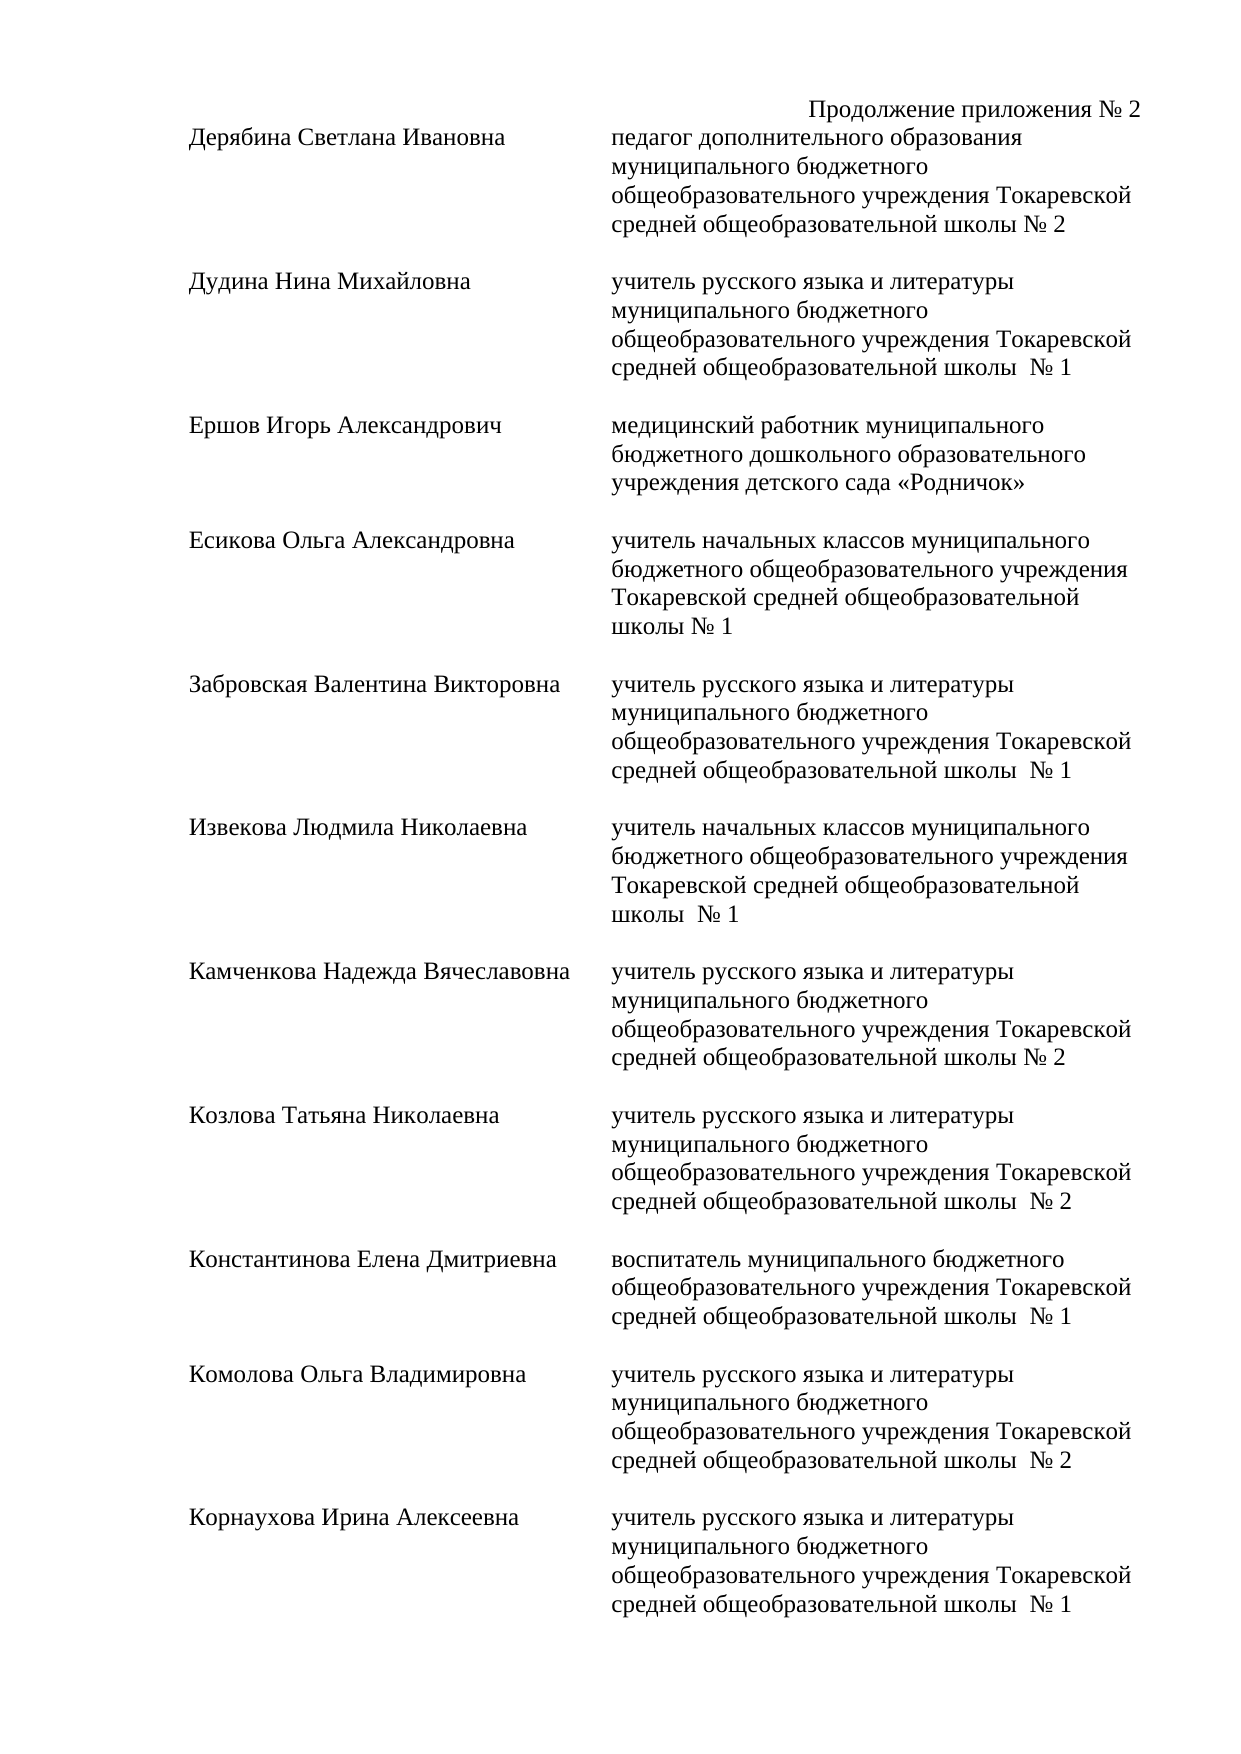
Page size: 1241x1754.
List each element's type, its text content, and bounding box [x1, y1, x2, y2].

table_cell учитель русского языка и литературы муниципального бюджетного общеобразовательного учреждения Токаревской средней общеобразовательной школы № 1 [600, 1503, 1152, 1675]
table_cell учитель русского языка и литературы муниципального бюджетного общеобразовательного учреждения Токаревской средней общеобразовательной школы № 2 [600, 1359, 1152, 1502]
table_cell учитель начальных классов муниципального бюджетного общеобразовательного учреждения Токаревской средней общеобразовательной школы № 1 [600, 525, 1152, 669]
table_cell медицинский работник муниципального бюджетного дошкольного образовательного учреждения детского сада «Родничок» [600, 410, 1152, 525]
table_cell Камченкова Надежда Вячеславовна [177, 956, 600, 1100]
table_cell учитель русского языка и литературы муниципального бюджетного общеобразовательного учреждения Токаревской средней общеобразовательной школы № 1 [600, 266, 1152, 410]
table_cell Продолжение приложения № 2 [600, 94, 1152, 122]
table_cell Дудина Нина Михайловна [177, 266, 600, 410]
table_cell Комолова Ольга Владимировна [177, 1359, 600, 1502]
table_cell Извекова Людмила Николаевна [177, 813, 600, 956]
table_cell [177, 94, 600, 122]
table_cell учитель начальных классов муниципального бюджетного общеобразовательного учреждения Токаревской средней общеобразовательной школы № 1 [600, 813, 1152, 956]
table_cell педагог дополнительного образования муниципального бюджетного общеобразовательного учреждения Токаревской средней общеобразовательной школы № 2 [600, 123, 1152, 266]
table_cell Ершов Игорь Александрович [177, 410, 600, 525]
table_cell Козлова Татьяна Николаевна [177, 1100, 600, 1244]
table_cell Дерябина Светлана Ивановна [177, 123, 600, 266]
table_cell Корнаухова Ирина Алексеевна [177, 1503, 600, 1675]
table_cell учитель русского языка и литературы муниципального бюджетного общеобразовательного учреждения Токаревской средней общеобразовательной школы № 1 [600, 669, 1152, 812]
table_cell воспитатель муниципального бюджетного общеобразовательного учреждения Токаревской средней общеобразовательной школы № 1 [600, 1244, 1152, 1359]
table_cell учитель русского языка и литературы муниципального бюджетного общеобразовательного учреждения Токаревской средней общеобразовательной школы № 2 [600, 956, 1152, 1100]
table_cell Константинова Елена Дмитриевна [177, 1244, 600, 1359]
table_cell Есикова Ольга Александровна [177, 525, 600, 669]
table_cell Забровская Валентина Викторовна [177, 669, 600, 812]
table_cell учитель русского языка и литературы муниципального бюджетного общеобразовательного учреждения Токаревской средней общеобразовательной школы № 2 [600, 1100, 1152, 1244]
